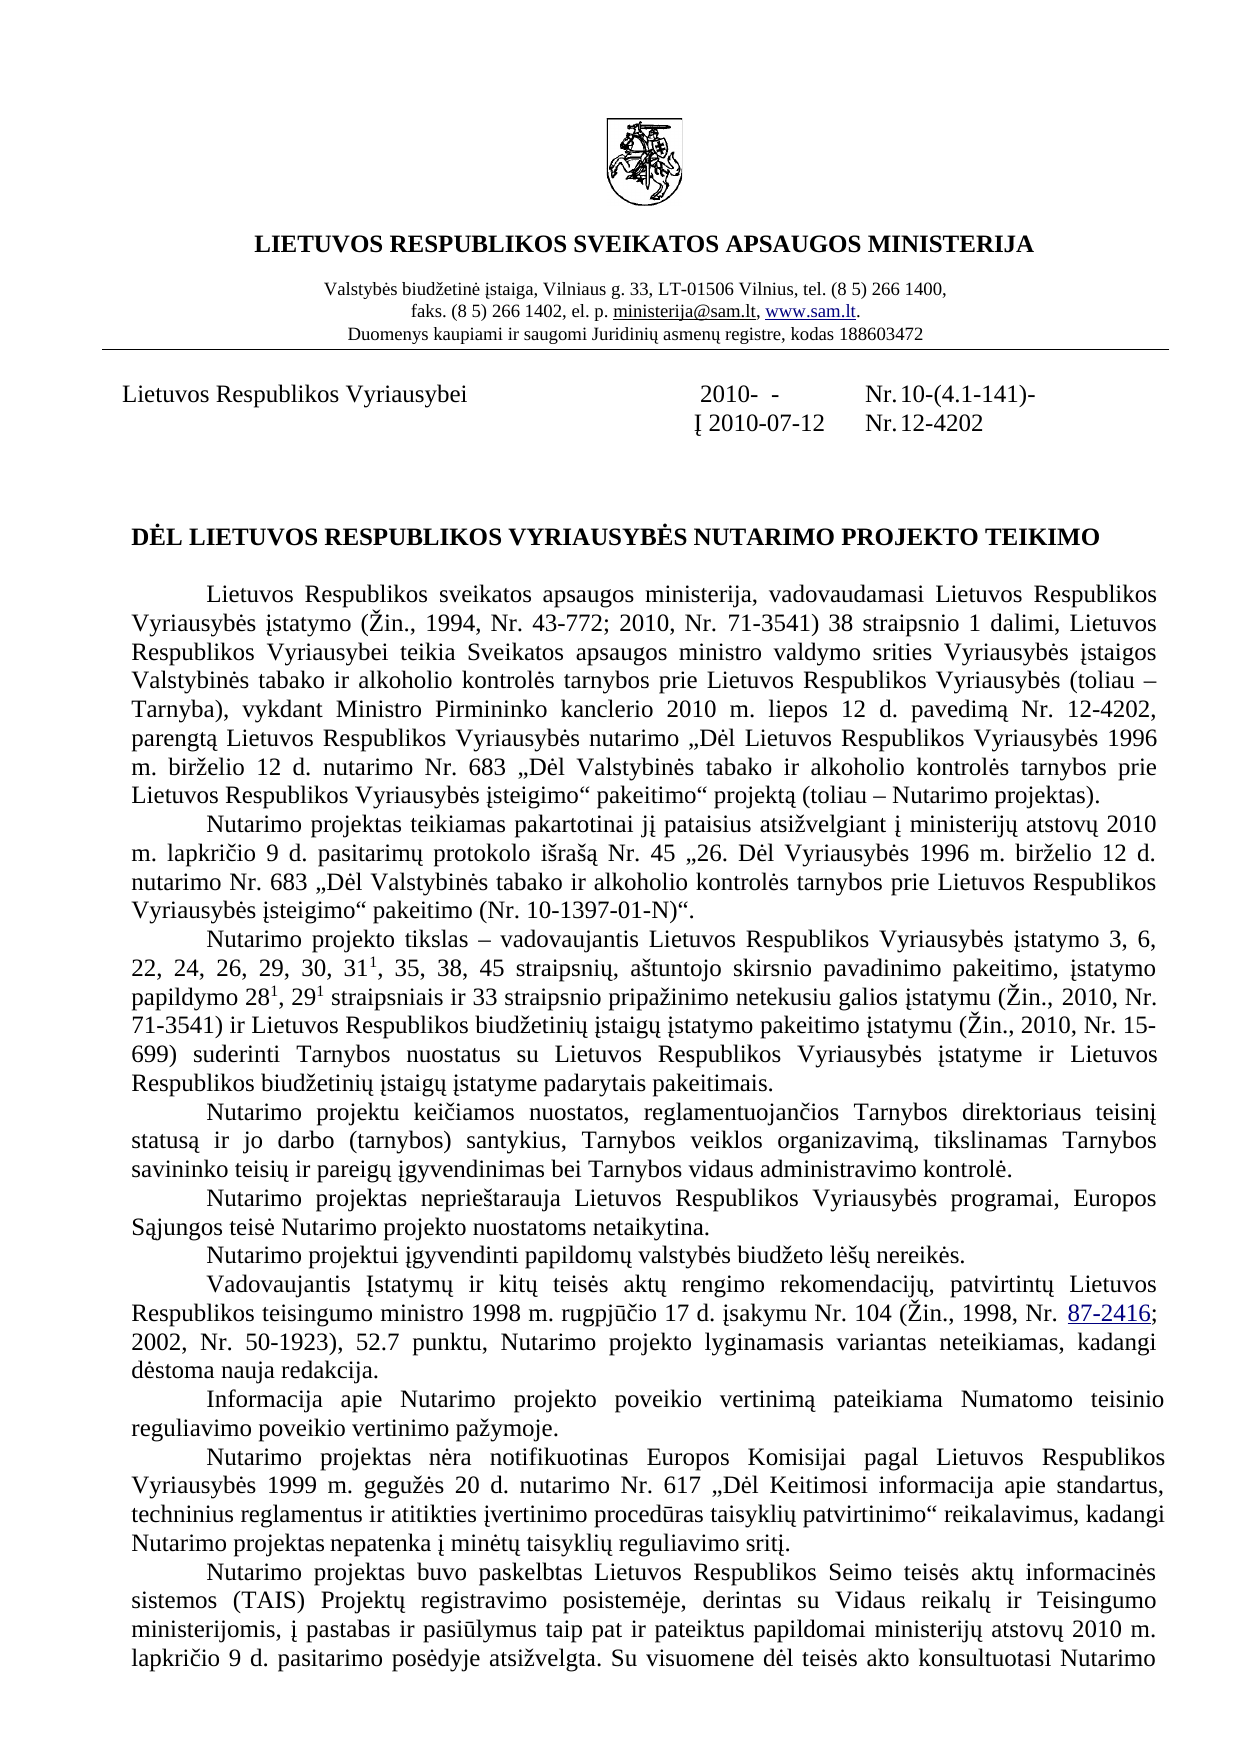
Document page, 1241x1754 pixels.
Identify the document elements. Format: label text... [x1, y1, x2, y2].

text Nutarimo projektui įgyvendinti papildomų valstybės biudžeto lėšų nereikės. [131, 1241, 1157, 1269]
table_cell [122, 493, 1125, 522]
table_header Lietuvos Respublikos Vyriausybei [122, 379, 675, 493]
table_cell 12-4202 [900, 408, 1125, 493]
text Nutarimo projektas neprieštarauja Lietuvos Respublikos Vyriausybės programai, Europos Sąjungos teisė Nutarimo projekto nuostatoms netaikytina. [131, 1183, 1157, 1241]
table_header 10-(4.1-141)- [900, 379, 1125, 408]
text Nutarimo projektas teikiamas pakartotinai jį pataisius atsižvelgiant į ministerijų atstovų 2010 m. lapkričio 9 d. pasitarimų protokolo išrašą Nr. 45 „26. Dėl Vyriausybės 1996 m. birželio 12 d. nutarimo Nr. 683 „Dėl Valstybinės tabako ir alkoholio kontrolės tarnybos prie Lietuvos Respublikos Vyriausybės įsteigimo“ pakeitimo (Nr. 10-1397-01-N)“. [131, 809, 1157, 924]
text Nutarimo projektu keičiamos nuostatos, reglamentuojančios Tarnybos direktoriaus teisinį statusą ir jo darbo (tarnybos) santykius, Tarnybos veiklos organizavimą, tikslinamas Tarnybos savininko teisių ir pareigų įgyvendinimas bei Tarnybos vidaus administravimo kontrolė. [131, 1097, 1157, 1183]
text Nutarimo projektas buvo paskelbtas Lietuvos Respublikos Seimo teisės aktų informacinės sistemos (TAIS) Projektų registravimo posistemėje, derintas su Vidaus reikalų ir Teisingumo ministerijomis, į pastabas ir pasiūlymus taip pat ir pateiktus papildomai ministerijų atstovų 2010 m. lapkričio 9 d. pasitarimo posėdyje atsižvelgta. Su visuomene dėl teisės akto konsultuotasi Nutarimo [131, 1557, 1157, 1672]
text Nutarimo projekto tikslas – vadovaujantis Lietuvos Respublikos Vyriausybės įstatymo 3, 6, 22, 24, 26, 29, 30, 311, 35, 38, 45 straipsnių, aštuntojo skirsnio pavadinimo pakeitimo, įstatymo papildymo 281, 291 straipsniais ir 33 straipsnio pripažinimo netekusiu galios įstatymu (Žin., 2010, Nr. 71-3541) ir Lietuvos Respublikos biudžetinių įstaigų įstatymo pakeitimo įstatymu (Žin., 2010, Nr. 15-699) suderinti Tarnybos nuostatus su Lietuvos Respublikos Vyriausybės įstatyme ir Lietuvos Respublikos biudžetinių įstaigų įstatyme padarytais pakeitimais. [131, 924, 1157, 1097]
text DĖL LIETUVOS RESPUBLIKOS VYRIAUSYBĖS NUTARIMO PROJEKTO TEIKIMO [131, 522, 1157, 551]
table_header 2010- - [694, 379, 862, 408]
table_cell [675, 408, 694, 493]
text Vadovaujantis Įstatymų ir kitų teisės aktų rengimo rekomendacijų, patvirtintų Lietuvos Respublikos teisingumo ministro 1998 m. rugpjūčio 17 d. įsakymu Nr. 104 (Žin., 1998, Nr. 87-2416; 2002, Nr. 50-1923), 52.7 punktu, Nutarimo projekto lyginamasis variantas neteikiamas, kadangi dėstoma nauja redakcija. [131, 1269, 1157, 1384]
table_cell Nr. [863, 408, 900, 493]
table_header Nr. [863, 379, 900, 408]
text Lietuvos Respublikos sveikatos apsaugos ministerija, vadovaudamasi Lietuvos Respublikos Vyriausybės įstatymo (Žin., 1994, Nr. 43-772; 2010, Nr. 71-3541) 38 straipsnio 1 dalimi, Lietuvos Respublikos Vyriausybei teikia Sveikatos apsaugos ministro valdymo srities Vyriausybės įstaigos Valstybinės tabako ir alkoholio kontrolės tarnybos prie Lietuvos Respublikos Vyriausybės (toliau – Tarnyba), vykdant Ministro Pirmininko kanclerio 2010 m. liepos 12 d. pavedimą Nr. 12-4202, parengtą Lietuvos Respublikos Vyriausybės nutarimo „Dėl Lietuvos Respublikos Vyriausybės 1996 m. birželio 12 d. nutarimo Nr. 683 „Dėl Valstybinės tabako ir alkoholio kontrolės tarnybos prie Lietuvos Respublikos Vyriausybės įsteigimo“ pakeitimo“ projektą (toliau – Nutarimo projektas). [131, 579, 1157, 809]
text Nutarimo projektas nėra notifikuotinas Europos Komisijai pagal Lietuvos Respublikos Vyriausybės 1999 m. gegužės 20 d. nutarimo Nr. 617 „Dėl Keitimosi informacija apie standartus, techninius reglamentus ir atitikties įvertinimo procedūras taisyklių patvirtinimo“ reikalavimus, kadangi Nutarimo projektas nepatenka į minėtų taisyklių reguliavimo sritį. [131, 1442, 1166, 1557]
text Informacija apie Nutarimo projekto poveikio vertinimą pateikiama Numatomo teisinio reguliavimo poveikio vertinimo pažymoje. [131, 1384, 1166, 1442]
table_cell Į 2010-07-12 [694, 408, 862, 493]
table_header [675, 379, 694, 408]
